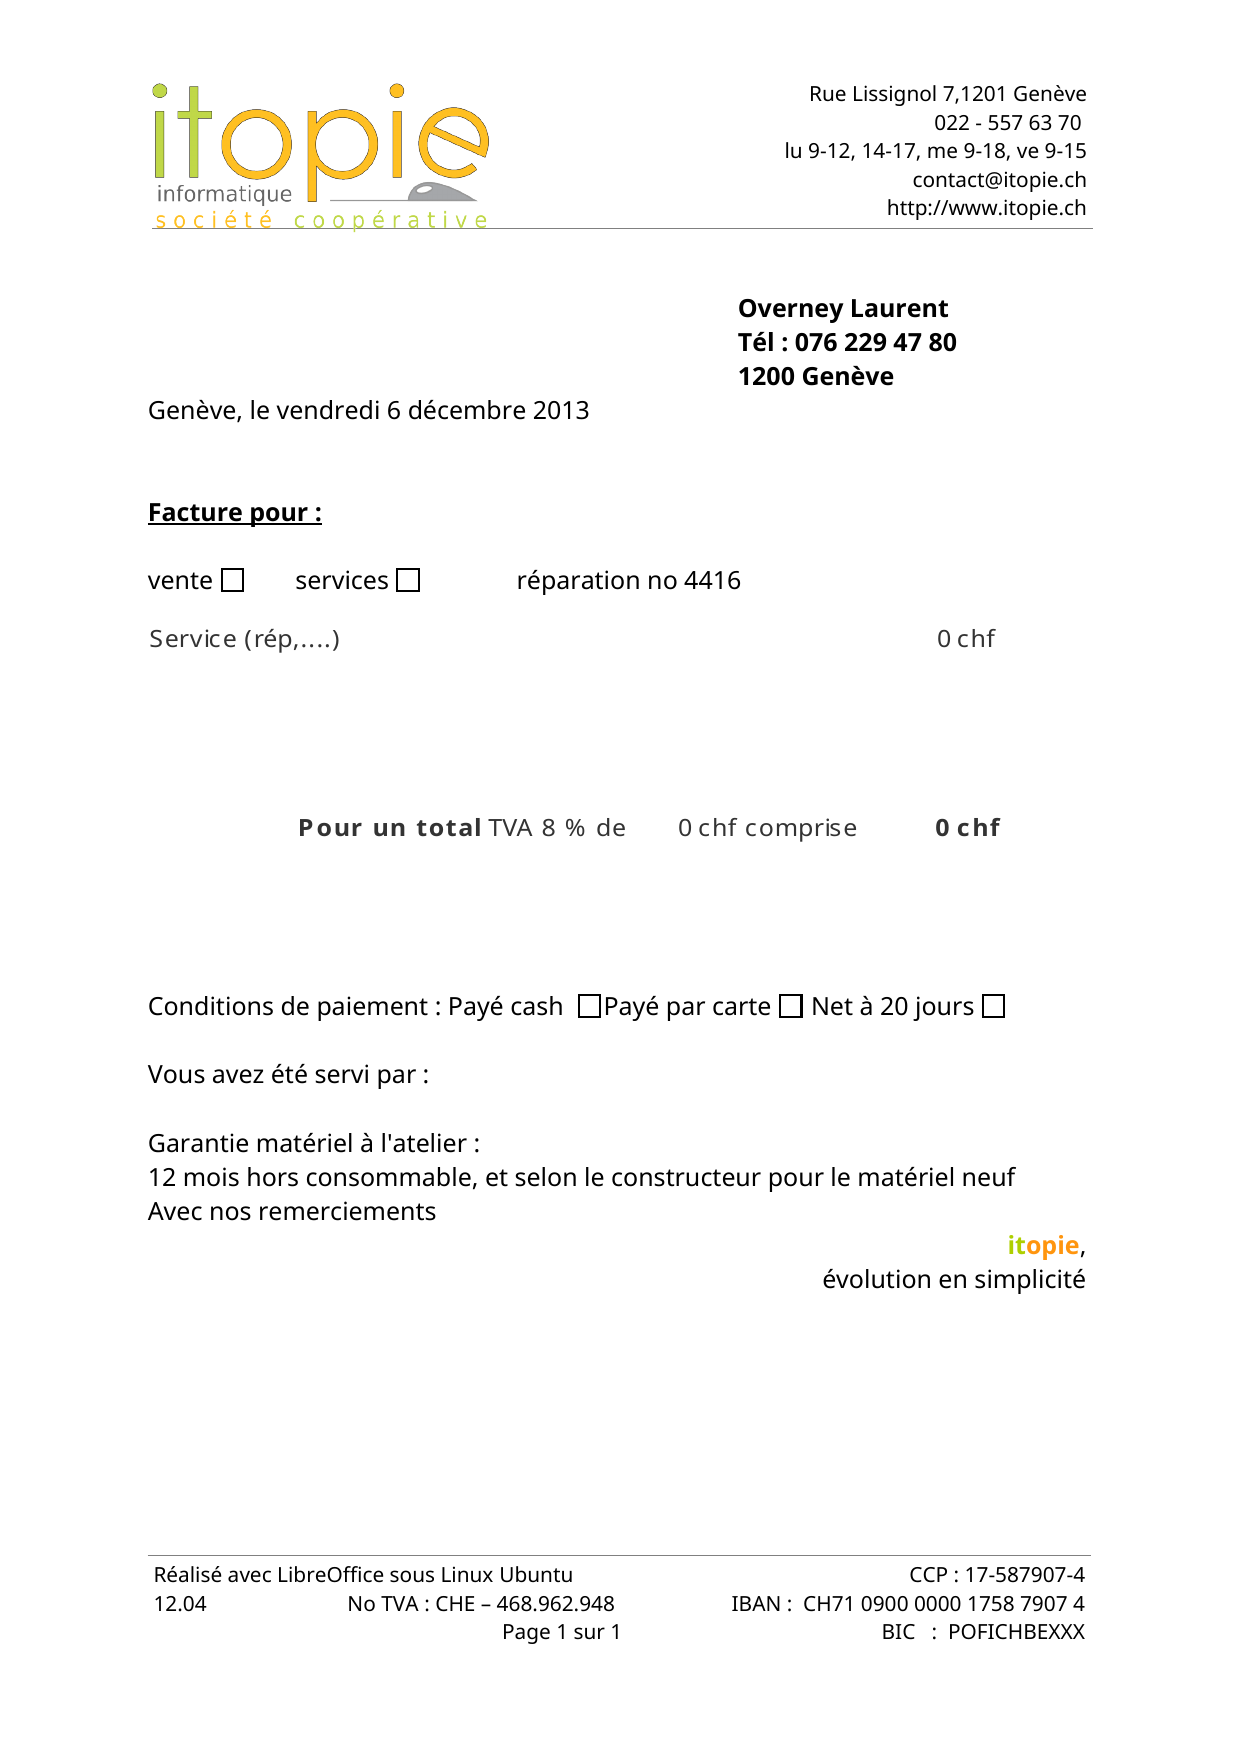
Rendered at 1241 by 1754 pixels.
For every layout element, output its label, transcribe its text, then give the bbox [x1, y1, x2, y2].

text Garantie matériel à l'atelier : [148, 1125, 1093, 1159]
text 12 mois hors consommable, et selon le constructeur pour le matériel neuf [148, 1159, 1093, 1193]
text Overney Laurent [148, 290, 1093, 324]
picture [138, 72, 500, 244]
text Genève, le vendredi 6 décembre 2013 [148, 392, 1093, 427]
text Facture pour : [148, 495, 1093, 529]
text évolution en simplicité [148, 1262, 1093, 1296]
text 1200 Genève [148, 358, 1093, 392]
text itopie, [148, 1227, 1093, 1262]
text Vous avez été servi par : [148, 1057, 1093, 1091]
text vente services réparation no 4416 [148, 563, 1093, 597]
text Tél : 076 229 47 80 [148, 324, 1093, 358]
text Avec nos remerciements [148, 1193, 1093, 1227]
text Conditions de paiement : Payé cash Payé par carte Net à 20 jours [148, 989, 1093, 1023]
